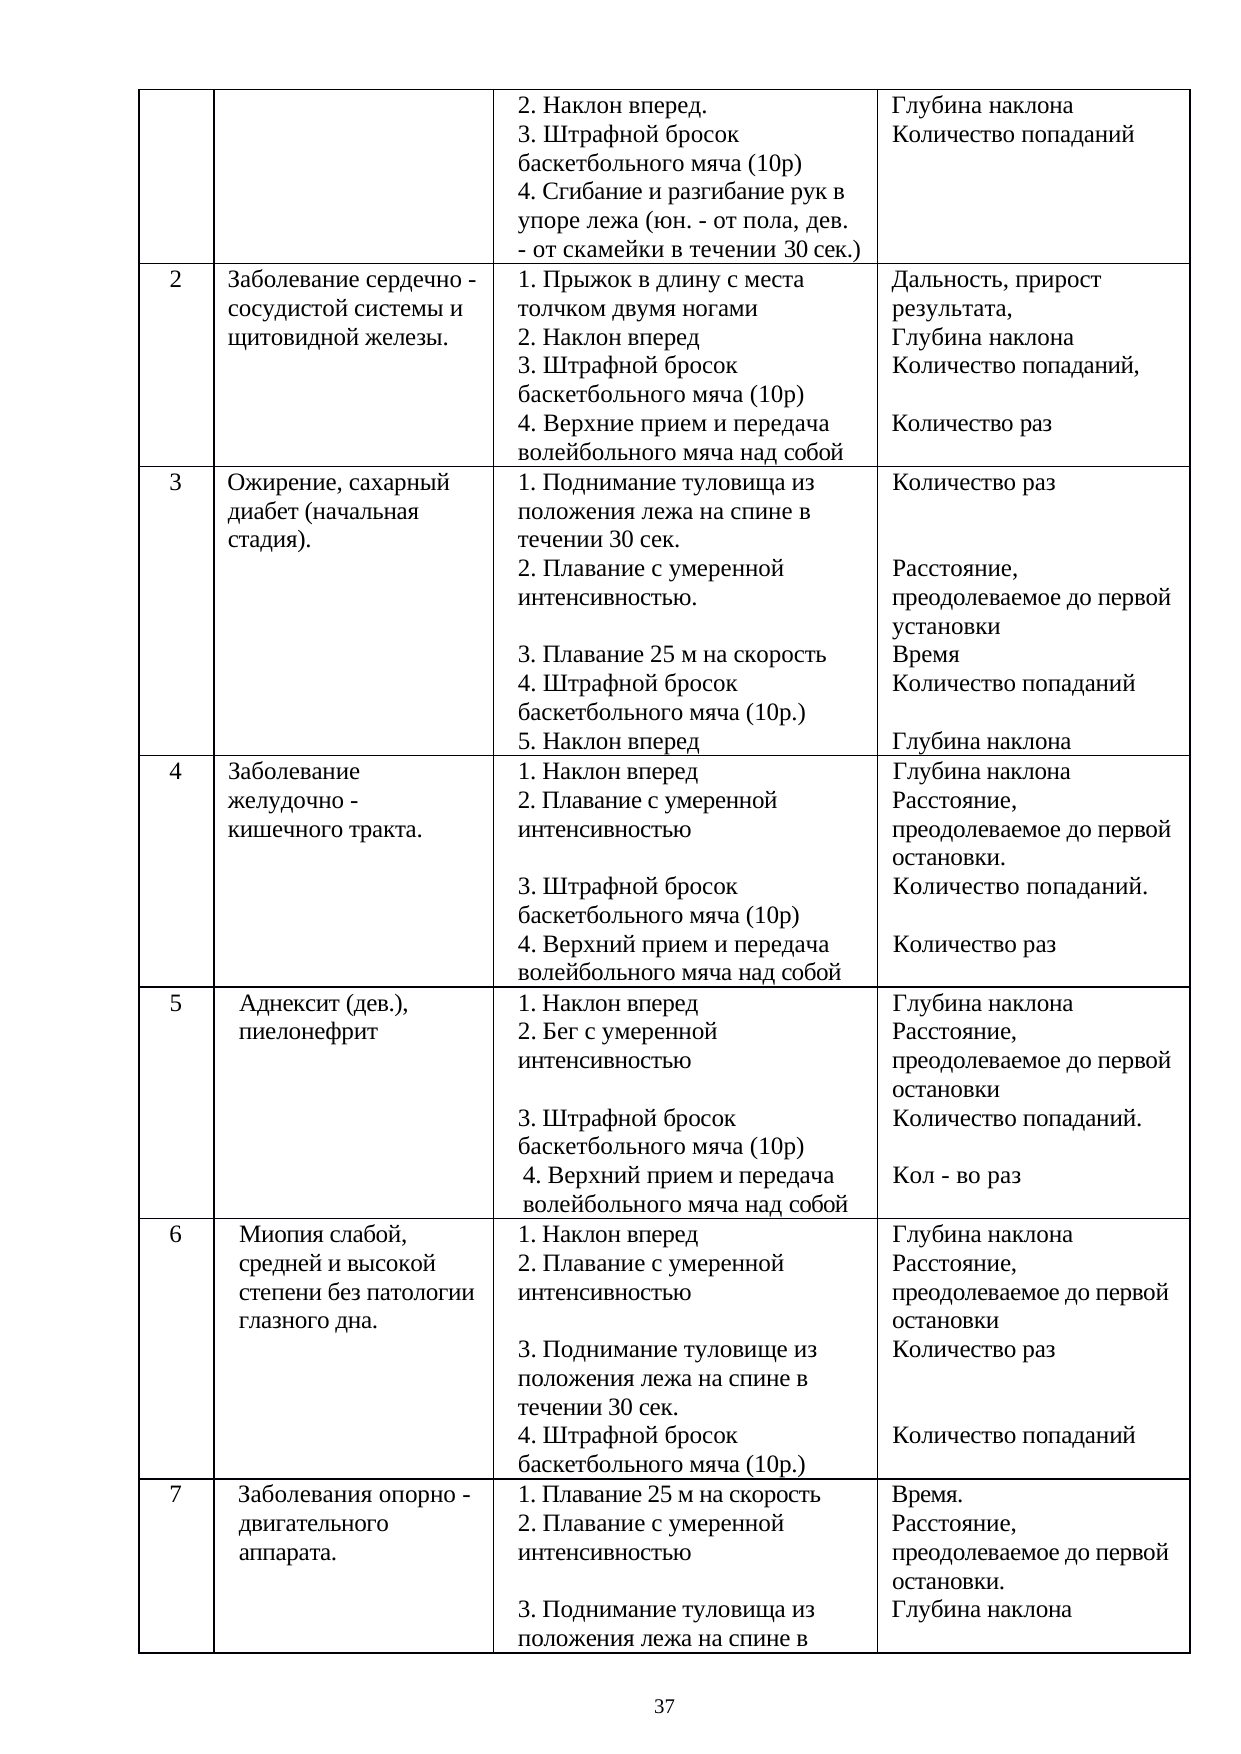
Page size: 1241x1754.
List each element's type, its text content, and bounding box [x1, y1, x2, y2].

table_cell Заболевание органов дыхания [215, 90, 493, 263]
table_cell 1. Наклон вперед 2. Плавание с умеренной интенсивностью 3. Поднимание туловище из положения лежа на спине в течении 30 сек. 4. Штрафной бросок баскетбольного мяча (10р.) [494, 1219, 518, 1478]
table_cell Заболевание желудочно -кишечного тракта. [215, 756, 493, 986]
table_cell 6 [140, 1219, 213, 1478]
table_cell 1. Поднимание туловища из положения лежа на спине в течении 30 сек. 2. Плавание с умеренной интенсивностью. 3. Плавание 25 м на скорость 4. Штрафной бросок баскетбольного мяча (10р.) 5. Наклон вперед [494, 467, 518, 754]
table_cell 1. Наклон вперед 2. Плавание с умеренной интенсивностью 3. Штрафной бросок баскетбольного мяча (10р) 4. Верхний прием и передача волейбольного мяча над собой [862, 756, 877, 986]
table_cell 1. Поднимание туловища из положения лежа на спине в течении 30 сек. 2. Плавание с умеренной интенсивностью. 3. Плавание 25 м на скорость 4. Штрафной бросок баскетбольного мяча (10р.) 5. Наклон вперед [862, 467, 877, 754]
table_cell 1. Прыжок в длину с места толчком двумя ногами 2. Наклон вперед 3. Штрафной бросок баскетбольного мяча (10р) 4. Верхние прием и передача волейбольного мяча над собой [494, 264, 518, 466]
table_cell 3 [140, 467, 213, 754]
table_cell Миопия слабой, средней и высокой степени без патологии глазного дна. [215, 1219, 493, 1478]
table_cell Дальность, прирост результата Глубина наклона Количество попаданий [878, 90, 1189, 263]
table_cell Заболевание сердечно -сосудистой системы и щитовидной железы. [215, 264, 493, 466]
table_cell Глубина наклона Расстояние, преодолеваемое до первой остановки Количество раз Количество попаданий [878, 1219, 1189, 1478]
table_cell 4 [140, 756, 213, 986]
table_cell 1. Наклон вперед 2. Плавание с умеренной интенсивностью 3. Штрафной бросок баскетбольного мяча (10р) 4. Верхний прием и передача волейбольного мяча над собой [494, 756, 518, 986]
table_cell 5 [140, 988, 213, 1218]
table_cell Глубина наклона Расстояние, преодолеваемое до первой остановки Количество попаданий. Кол - во раз [878, 988, 1189, 1218]
table_cell 1. Наклон вперед 2. Плавание с умеренной интенсивностью 3. Поднимание туловище из положения лежа на спине в течении 30 сек. 4. Штрафной бросок баскетбольного мяча (10р.) [862, 1219, 877, 1478]
table_cell [140, 90, 213, 263]
table_cell 2 [140, 264, 213, 466]
table_cell 1. Наклон вперед 2. Бег с умеренной интенсивностью 3. Штрафной бросок баскетбольного мяча (10р) 4. Верхний прием и передача волейбольного мяча над собой [494, 988, 523, 1218]
table_cell Время. Расстояние, преодолеваемое до первой остановки. Глубина наклона Количество раз Количество раз [878, 1480, 891, 1652]
table_cell Количество раз Расстояние, преодолеваемое до первой установки Время Количество попаданий Глубина наклона [878, 467, 892, 754]
table_cell Глубина наклона Расстояние, преодолеваемое до первой остановки. Количество попаданий. Количество раз [878, 756, 1189, 986]
table_cell Заболевания опорно -двигательного аппарата. [215, 1480, 493, 1652]
table_cell 1. Наклон вперед 2. Бег с умеренной интенсивностью 3. Штрафной бросок баскетбольного мяча (10р) 4. Верхний прием и передача волейбольного мяча над собой [862, 988, 877, 1218]
table_cell 1. Прыжок в длину с места толчком двумя ногами. 2. Наклон вперед. 3. Штрафной бросок баскетбольного мяча (10р) 4. Сгибание и разгибание рук в упоре лежа (юн. - от пола, дев. - от скамейки в течении 30 сек.) [494, 90, 518, 263]
table_cell Ожирение, сахарный диабет (начальная стадия). [215, 467, 493, 754]
table_cell Дальность, прирост результата, Глубина наклона Количество попаданий, Количество раз [878, 264, 1189, 466]
table_cell Аднексит (дев.), пиелонефрит [215, 988, 493, 1218]
table_cell 7 [140, 1480, 213, 1652]
